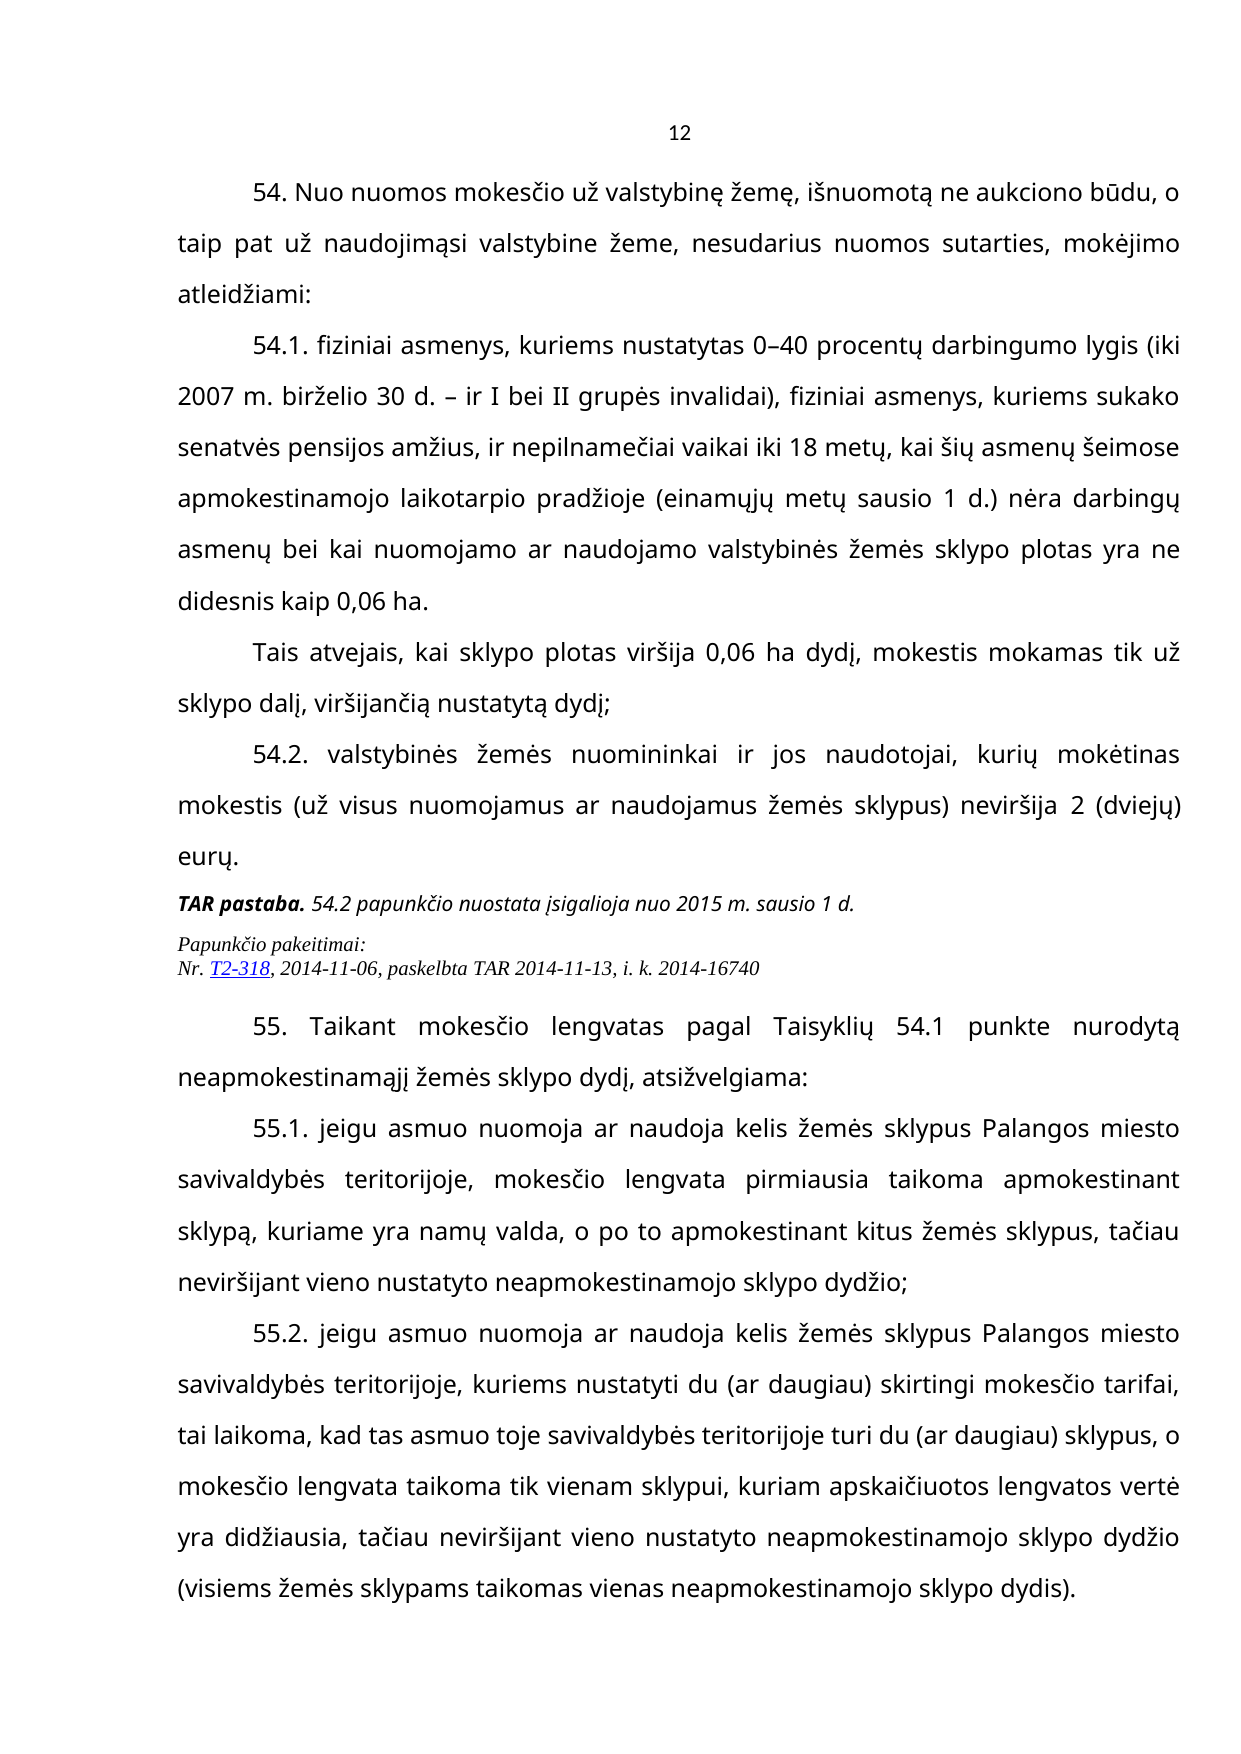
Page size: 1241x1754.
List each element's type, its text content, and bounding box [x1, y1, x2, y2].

text 55.2. jeigu asmuo nuomoja ar naudoja kelis žemės sklypus Palangos miesto savivaldybės teritorijoje, kuriems nustatyti du (ar daugiau) skirtingi mokesčio tarifai, tai laikoma, kad tas asmuo toje savivaldybės teritorijoje turi du (ar daugiau) sklypus, o mokesčio lengvata taikoma tik vienam sklypui, kuriam apskaičiuotos lengvatos vertė yra didžiausia, tačiau neviršijant vieno nustatyto neapmokestinamojo sklypo dydžio (visiems žemės sklypams taikomas vienas neapmokestinamojo sklypo dydis). [177, 1315, 1181, 1604]
text 55.1. jeigu asmuo nuomoja ar naudoja kelis žemės sklypus Palangos miesto savivaldybės teritorijoje, mokesčio lengvata pirmiausia taikoma apmokestinant sklypą, kuriame yra namų valda, o po to apmokestinant kitus žemės sklypus, tačiau neviršijant vieno nustatyto neapmokestinamojo sklypo dydžio; [177, 1111, 1181, 1298]
text Tais atvejais, kai sklypo plotas viršija 0,06 ha dydį, mokestis mokamas tik už sklypo dalį, viršijančią nustatytą dydį; [177, 634, 1181, 719]
text Nr. T2-318, 2014-11-06, paskelbta TAR 2014-11-13, i. k. 2014-16740 [177, 956, 1181, 980]
text 55. Taikant mokesčio lengvatas pagal Taisyklių 54.1 punkte nurodytą neapmokestinamąjį žemės sklypo dydį, atsižvelgiama: [177, 1009, 1181, 1094]
text 54.1. fiziniai asmenys, kuriems nustatytas 0–40 procentų darbingumo lygis (iki 2007 m. birželio 30 d. – ir I bei II grupės invalidai), fiziniai asmenys, kuriems sukako senatvės pensijos amžius, ir nepilnamečiai vaikai iki 18 metų, kai šių asmenų šeimose apmokestinamojo laikotarpio pradžioje (einamųjų metų sausio 1 d.) nėra darbingų asmenų bei kai nuomojamo ar naudojamo valstybinės žemės sklypo plotas yra ne didesnis kaip 0,06 ha. [177, 328, 1181, 617]
text 54. Nuo nuomos mokesčio už valstybinę žemę, išnuomotą ne aukciono būdu, o taip pat už naudojimąsi valstybine žeme, nesudarius nuomos sutarties, mokėjimo atleidžiami: [177, 175, 1181, 311]
text 54.2. valstybinės žemės nuomininkai ir jos naudotojai, kurių mokėtinas mokestis (už visus nuomojamus ar naudojamus žemės sklypus) neviršija 2 (dviejų) eurų. [177, 736, 1181, 872]
text TAR pastaba. 54.2 papunkčio nuostata įsigalioja nuo 2015 m. sausio 1 d. [177, 889, 1181, 918]
text Papunkčio pakeitimai: [177, 932, 1181, 956]
